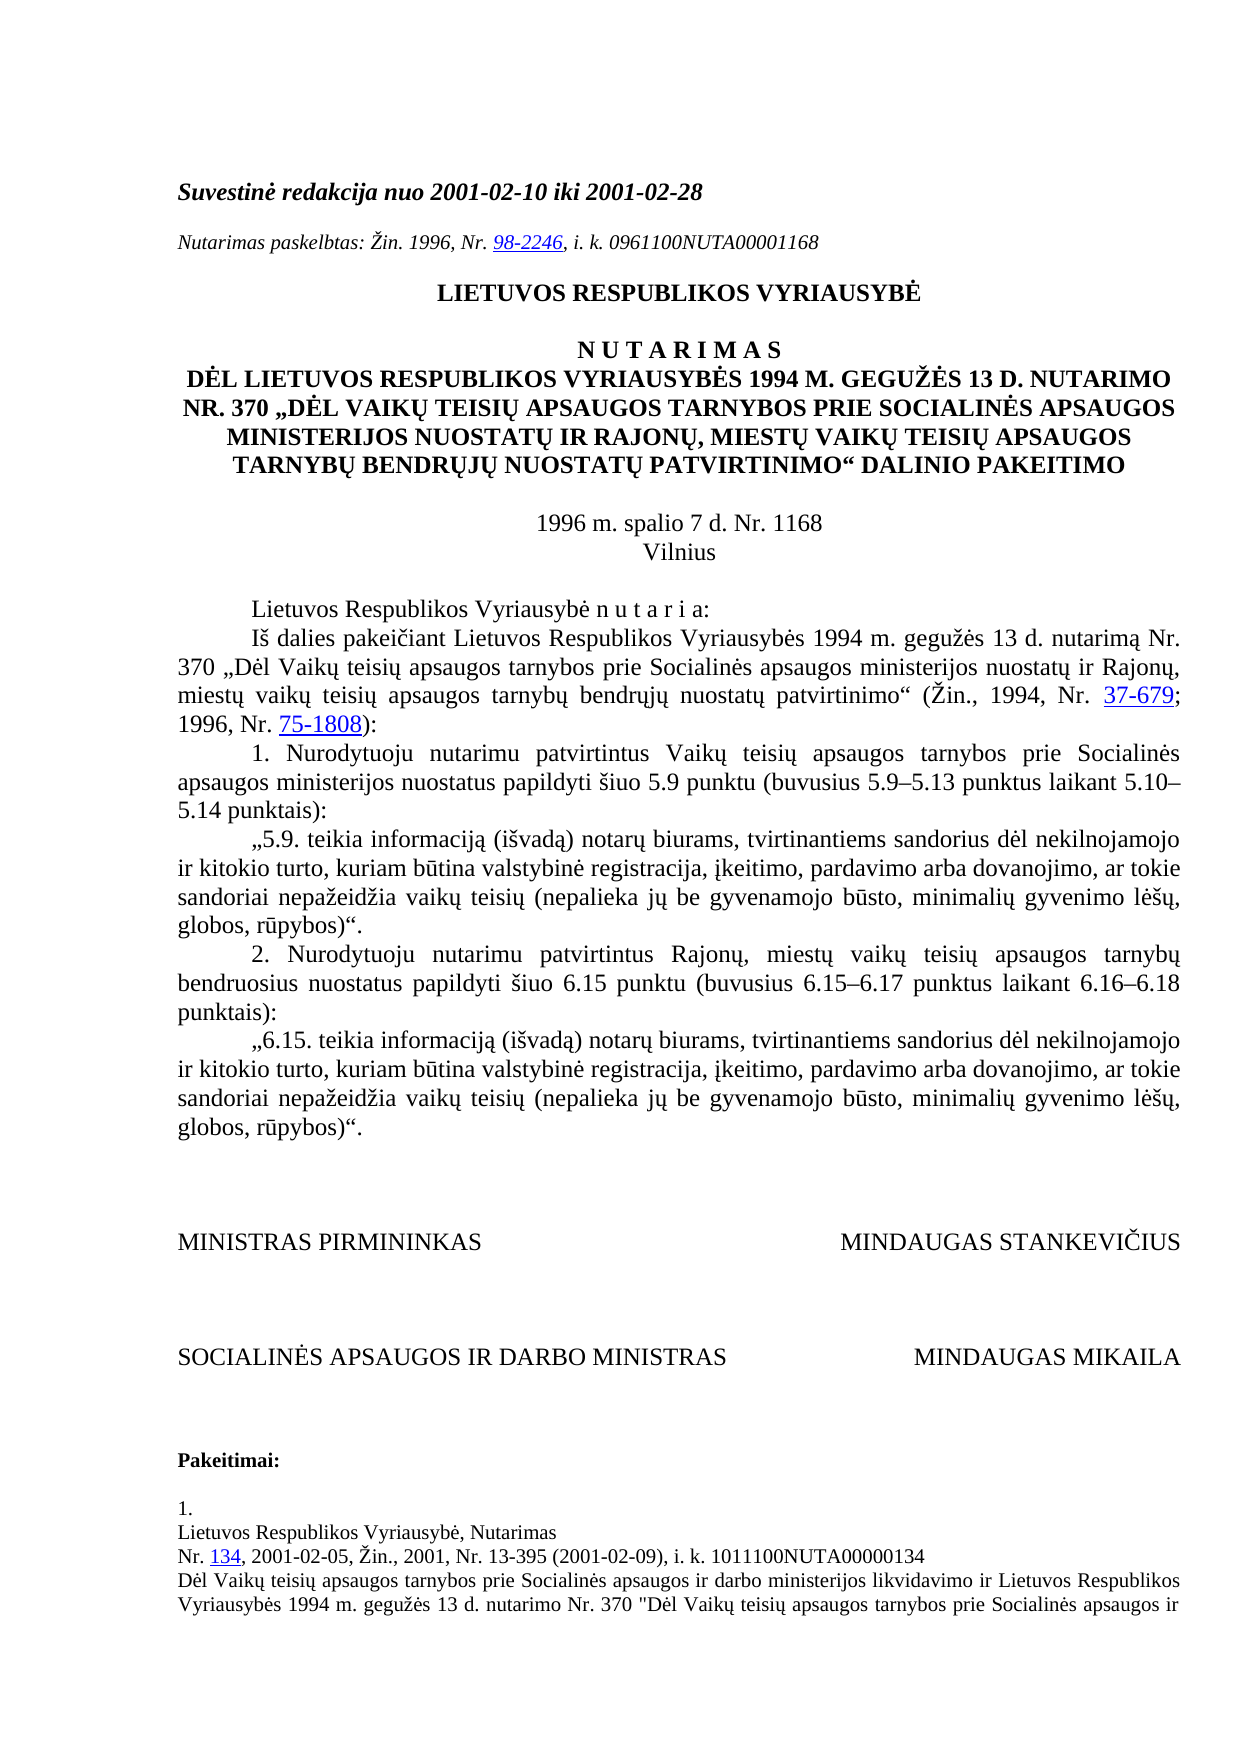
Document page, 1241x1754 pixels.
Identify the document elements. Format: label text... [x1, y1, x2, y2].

text MINISTRAS PIRMININKAS MINDAUGAS STANKEVIČIUS [177, 1227, 1181, 1256]
text DĖL LIETUVOS RESPUBLIKOS VYRIAUSYBĖS 1994 M. GEGUŽĖS 13 D. NUTARIMO NR. 370 „DĖL VAIKŲ TEISIŲ APSAUGOS TARNYBOS PRIE SOCIALINĖS APSAUGOS MINISTERIJOS NUOSTATŲ IR RAJONŲ, MIESTŲ VAIKŲ TEISIŲ APSAUGOS TARNYBŲ BENDRŲJŲ NUOSTATŲ PATVIRTINIMO“ DALINIO PAKEITIMO [177, 364, 1181, 479]
text LIETUVOS RESPUBLIKOS VYRIAUSYBĖ [177, 278, 1181, 307]
text Pakeitimai: [177, 1447, 1181, 1472]
text Vilnius [177, 537, 1181, 566]
text Lietuvos Respublikos Vyriausybė nutaria: [177, 594, 1181, 623]
text Nutarimas paskelbtas: Žin. 1996, Nr. 98-2246, i. k. 0961100NUTA00001168 [177, 230, 1181, 254]
text Lietuvos Respublikos Vyriausybė, Nutarimas [177, 1520, 1181, 1544]
text Iš dalies pakeičiant Lietuvos Respublikos Vyriausybės 1994 m. gegužės 13 d. nutarimą Nr. 370 „Dėl Vaikų teisių apsaugos tarnybos prie Socialinės apsaugos ministerijos nuostatų ir Rajonų, miestų vaikų teisių apsaugos tarnybų bendrųjų nuostatų patvirtinimo“ (Žin., 1994, Nr. 37-679; 1996, Nr. 75-1808): [177, 623, 1181, 738]
text Suvestinė redakcija nuo 2001-02-10 iki 2001-02-28 [177, 177, 1181, 206]
text SOCIALINĖS APSAUGOS IR DARBO MINISTRAS MINDAUGAS MIKAILA [177, 1342, 1181, 1371]
text 1. [177, 1496, 1181, 1520]
text „6.15. teikia informaciją (išvadą) notarų biurams, tvirtinantiems sandorius dėl nekilnojamojo ir kitokio turto, kuriam būtina valstybinė registracija, įkeitimo, pardavimo arba dovanojimo, ar tokie sandoriai nepažeidžia vaikų teisių (nepalieka jų be gyvenamojo būsto, minimalių gyvenimo lėšų, globos, rūpybos)“. [177, 1026, 1181, 1141]
text N U T A R I M A S [177, 336, 1181, 364]
text 2. Nurodytuoju nutarimu patvirtintus Rajonų, miestų vaikų teisių apsaugos tarnybų bendruosius nuostatus papildyti šiuo 6.15 punktu (buvusius 6.15–6.17 punktus laikant 6.16–6.18 punktais): [177, 939, 1181, 1026]
text Dėl Vaikų teisių apsaugos tarnybos prie Socialinės apsaugos ir darbo ministerijos likvidavimo ir Lietuvos Respublikos Vyriausybės 1994 m. gegužės 13 d. nutarimo Nr. 370 "Dėl Vaikų teisių apsaugos tarnybos prie Socialinės apsaugos ir [177, 1568, 1181, 1616]
text „5.9. teikia informaciją (išvadą) notarų biurams, tvirtinantiems sandorius dėl nekilnojamojo ir kitokio turto, kuriam būtina valstybinė registracija, įkeitimo, pardavimo arba dovanojimo, ar tokie sandoriai nepažeidžia vaikų teisių (nepalieka jų be gyvenamojo būsto, minimalių gyvenimo lėšų, globos, rūpybos)“. [177, 824, 1181, 939]
text Nr. 134, 2001-02-05, Žin., 2001, Nr. 13-395 (2001-02-09), i. k. 1011100NUTA00000134 [177, 1544, 1181, 1568]
text 1996 m. spalio 7 d. Nr. 1168 [177, 508, 1181, 537]
text 1. Nurodytuoju nutarimu patvirtintus Vaikų teisių apsaugos tarnybos prie Socialinės apsaugos ministerijos nuostatus papildyti šiuo 5.9 punktu (buvusius 5.9–5.13 punktus laikant 5.10–5.14 punktais): [177, 738, 1181, 824]
